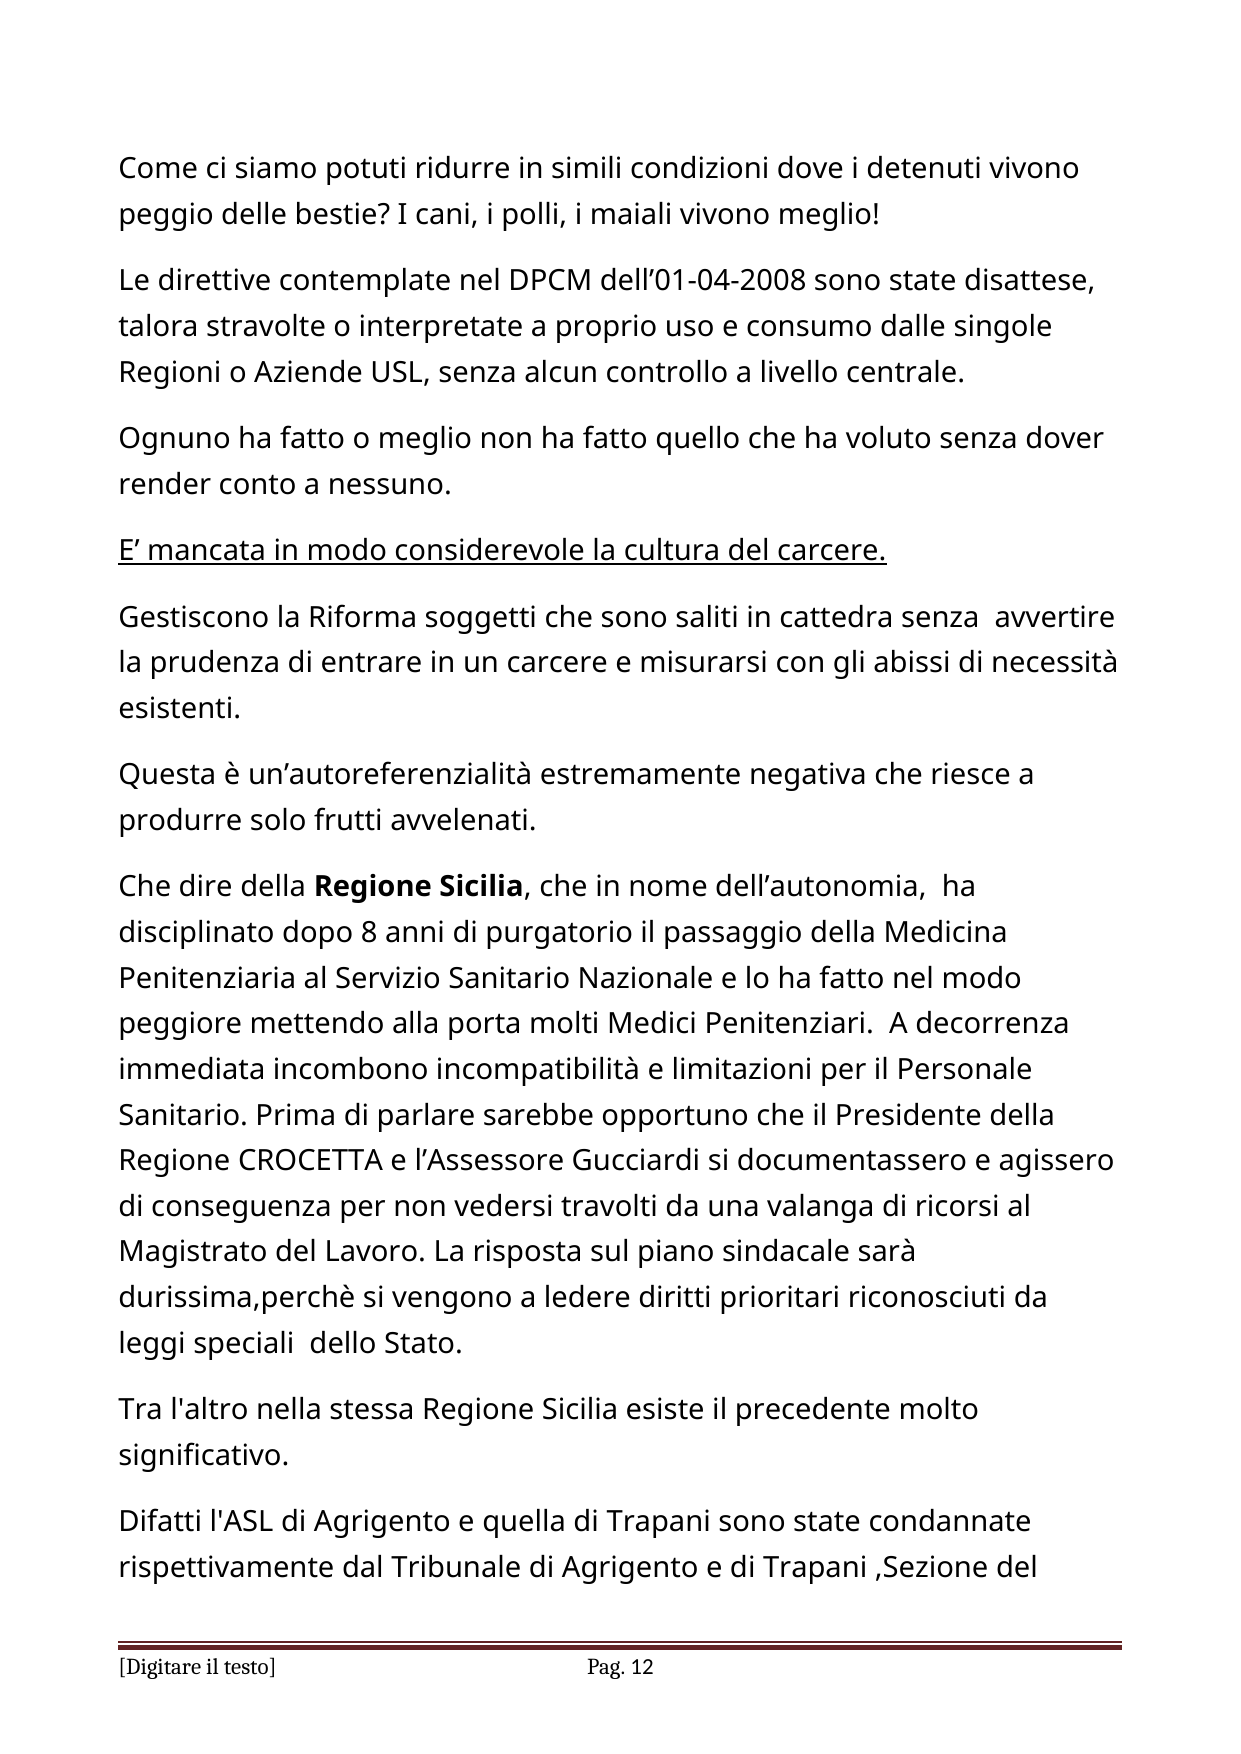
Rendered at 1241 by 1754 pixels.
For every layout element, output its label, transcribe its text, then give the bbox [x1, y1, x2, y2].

text Difatti l'ASL di Agrigento e quella di Trapani sono state condannate rispettivamente dal Tribunale di Agrigento e di Trapani ,Sezione del [118, 1501, 1122, 1586]
text Gestiscono la Riforma soggetti che sono saliti in cattedra senza avvertire la prudenza di entrare in un carcere e misurarsi con gli abissi di necessità esistenti. [118, 596, 1122, 727]
text Questa è un’autoreferenzialità estremamente negativa che riesce a produrre solo frutti avvelenati. [118, 754, 1122, 839]
text Che dire della Regione Sicilia, che in nome dell’autonomia, ha disciplinato dopo 8 anni di purgatorio il passaggio della Medicina Penitenziaria al Servizio Sanitario Nazionale e lo ha fatto nel modo peggiore mettendo alla porta molti Medici Penitenziari. A decorrenza immediata incombono incompatibilità e limitazioni per il Personale Sanitario. Prima di parlare sarebbe opportuno che il Presidente della Regione CROCETTA e l’Assessore Gucciardi si documentassero e agissero di conseguenza per non vedersi travolti da una valanga di ricorsi al Magistrato del Lavoro. La risposta sul piano sindacale sarà durissima,perchè si vengono a ledere diritti prioritari riconosciuti da leggi speciali dello Stato. [118, 866, 1122, 1362]
text Come ci siamo potuti ridurre in simili condizioni dove i detenuti vivono peggio delle bestie? I cani, i polli, i maiali vivono meglio! [118, 148, 1122, 233]
text Le direttive contemplate nel DPCM dell’01-04-2008 sono state disattese, talora stravolte o interpretate a proprio uso e consumo dalle singole Regioni o Aziende USL, senza alcun controllo a livello centrale. [118, 260, 1122, 391]
text E’ mancata in modo considerevole la cultura del carcere. [118, 529, 1122, 569]
text Ognuno ha fatto o meglio non ha fatto quello che ha voluto senza dover render conto a nessuno. [118, 417, 1122, 503]
text Tra l'altro nella stessa Regione Sicilia esiste il precedente molto significativo. [118, 1388, 1122, 1474]
